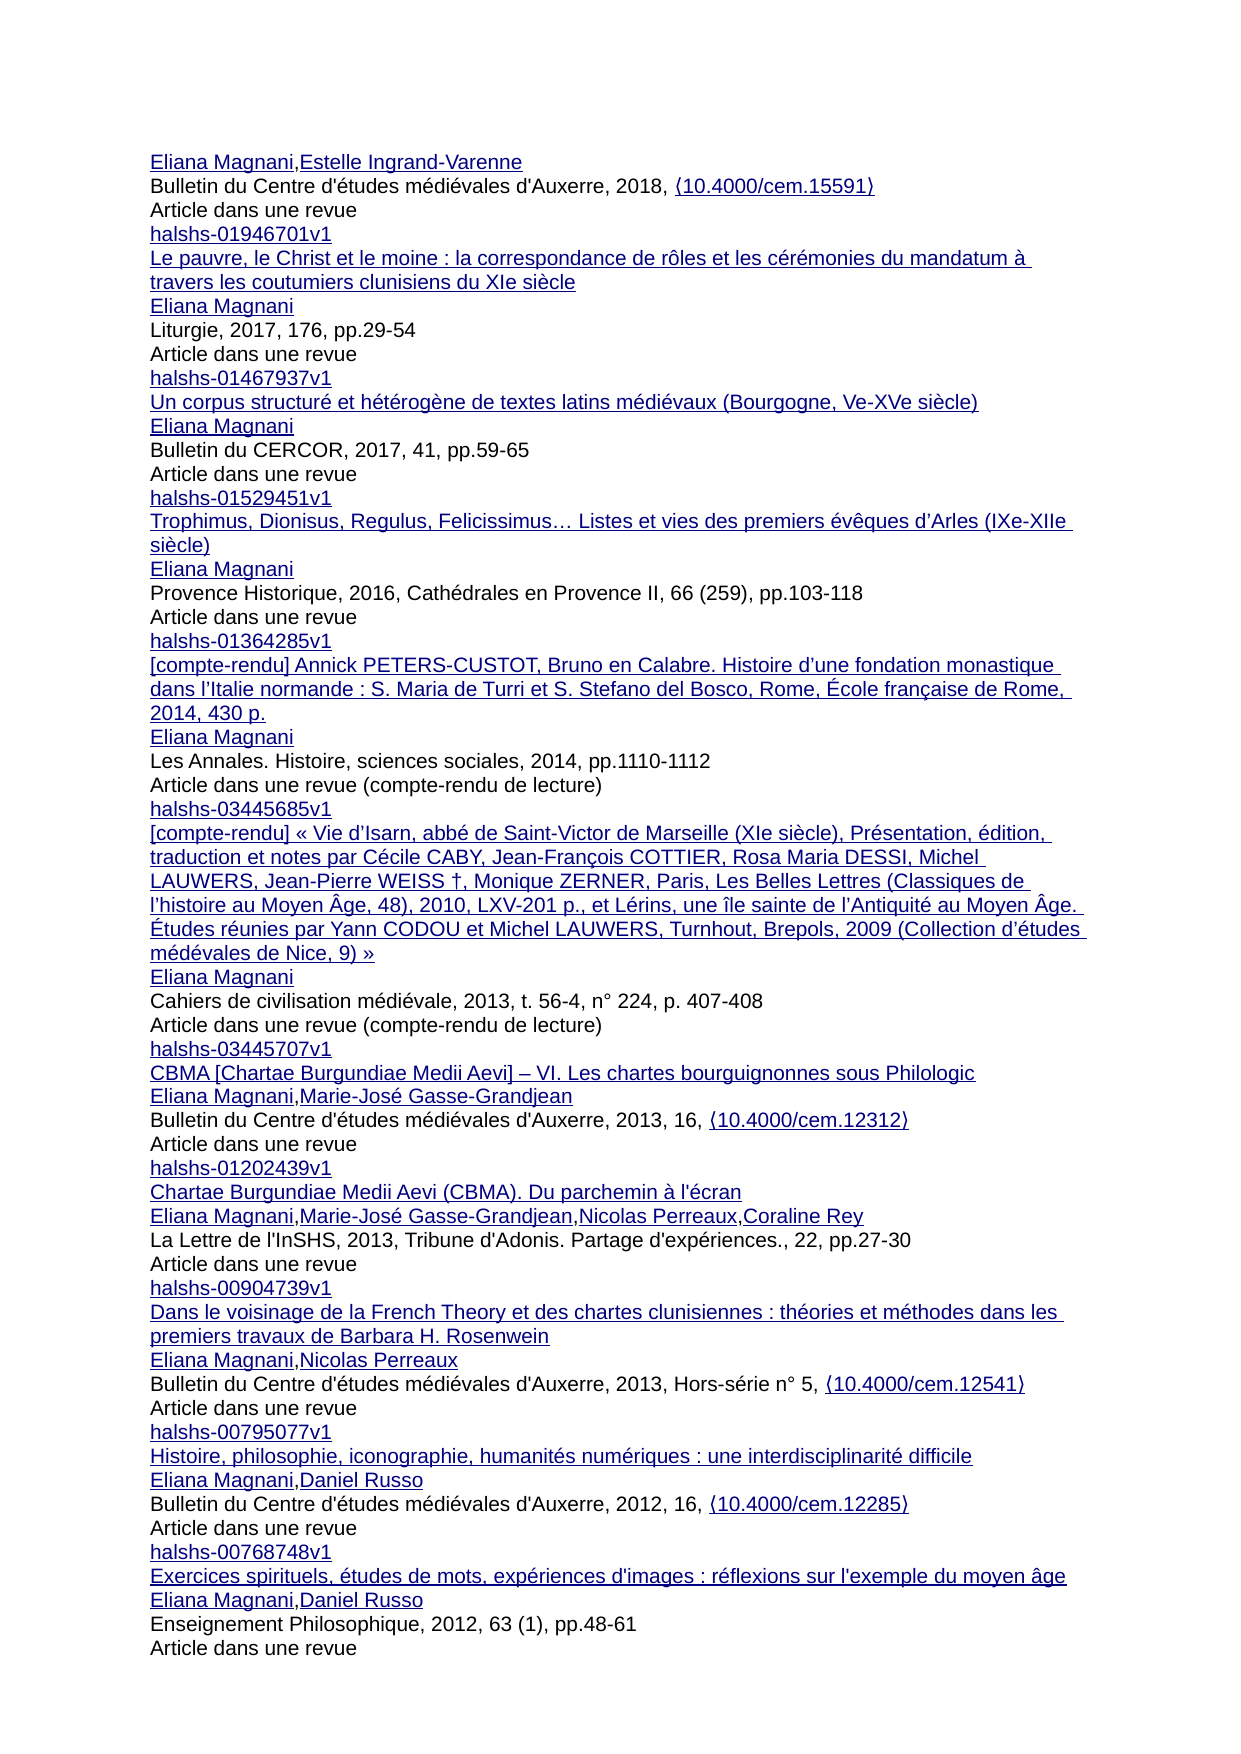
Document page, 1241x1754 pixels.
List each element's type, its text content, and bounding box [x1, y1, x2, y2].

table_cell Exercices spirituels, études de mots, expériences d'images : réflexions sur l'exemple du moyen âge Eliana Magnani,Daniel Russo Enseignement Philosophique, 2012, 63 (1), pp.48-61 Article dans une revue [150, 1564, 1090, 1659]
table_cell Le pauvre, le Christ et le moine : la correspondance de rôles et les cérémonies du mandatum à travers les coutumiers clunisiens du XIe siècle Eliana Magnani Liturgie, 2017, 176, pp.29-54 Article dans une revue halshs-01467937v1 [150, 246, 1090, 389]
table_cell CBMA [Chartae Burgundiae Medii Aevi] – VI. Les chartes bourguignonnes sous Philologic Eliana Magnani,Marie-José Gasse-Grandjean Bulletin du Centre d'études médiévales d'Auxerre, 2013, 16, ⟨10.4000/cem.12312⟩ Article dans une revue halshs-01202439v1 [150, 1060, 1090, 1180]
table_cell Histoire, philosophie, iconographie, humanités numériques : une interdisciplinarité difficile Eliana Magnani,Daniel Russo Bulletin du Centre d'études médiévales d'Auxerre, 2012, 16, ⟨10.4000/cem.12285⟩ Article dans une revue halshs-00768748v1 [150, 1444, 1090, 1563]
table_cell Eliana Magnani,Estelle Ingrand-Varenne Bulletin du Centre d'études médiévales d'Auxerre, 2018, ⟨10.4000/cem.15591⟩ Article dans une revue halshs-01946701v1 [150, 150, 1090, 246]
table_cell Chartae Burgundiae Medii Aevi (CBMA). Du parchemin à l'écran Eliana Magnani,Marie-José Gasse-Grandjean,Nicolas Perreaux,Coraline Rey La Lettre de l'InSHS, 2013, Tribune d'Adonis. Partage d'expériences., 22, pp.27-30 Article dans une revue halshs-00904739v1 [150, 1180, 1090, 1300]
table_cell [compte-rendu] « Vie d’Isarn, abbé de Saint-Victor de Marseille (XIe siècle), Présentation, édition, traduction et notes par Cécile CABY, Jean-François COTTIER, Rosa Maria DESSI, Michel LAUWERS, Jean-Pierre WEISS †, Monique ZERNER, Paris, Les Belles Lettres (Classiques de l’histoire au Moyen Âge, 48), 2010, LXV-201 p., et Lérins, une île sainte de l’Antiquité au Moyen Âge. Études réunies par Yann CODOU et Michel LAUWERS, Turnhout, Brepols, 2009 (Collection d’études médévales de Nice, 9) » Eliana Magnani Cahiers de civilisation médiévale, 2013, t. 56-4, n° 224, p. 407-408 Article dans une revue (compte-rendu de lecture) halshs-03445707v1 [150, 821, 1090, 1060]
table_cell [compte-rendu] Annick PETERS-CUSTOT, Bruno en Calabre. Histoire d’une fondation monastique dans l’Italie normande : S. Maria de Turri et S. Stefano del Bosco, Rome, École française de Rome, 2014, 430 p. Eliana Magnani Les Annales. Histoire, sciences sociales, 2014, pp.1110-1112 Article dans une revue (compte-rendu de lecture) halshs-03445685v1 [150, 653, 1090, 821]
table_cell Dans le voisinage de la French Theory et des chartes clunisiennes : théories et méthodes dans les premiers travaux de Barbara H. Rosenwein Eliana Magnani,Nicolas Perreaux Bulletin du Centre d'études médiévales d'Auxerre, 2013, Hors-série n° 5, ⟨10.4000/cem.12541⟩ Article dans une revue halshs-00795077v1 [150, 1300, 1090, 1444]
table_cell Trophimus, Dionisus, Regulus, Felicissimus… Listes et vies des premiers évêques d’Arles (IXe-XIIe siècle) Eliana Magnani Provence Historique, 2016, Cathédrales en Provence II, 66 (259), pp.103-118 Article dans une revue halshs-01364285v1 [150, 509, 1090, 653]
table_cell Un corpus structuré et hétérogène de textes latins médiévaux (Bourgogne, Ve-XVe siècle) Eliana Magnani Bulletin du CERCOR, 2017, 41, pp.59-65 Article dans une revue halshs-01529451v1 [150, 390, 1090, 509]
